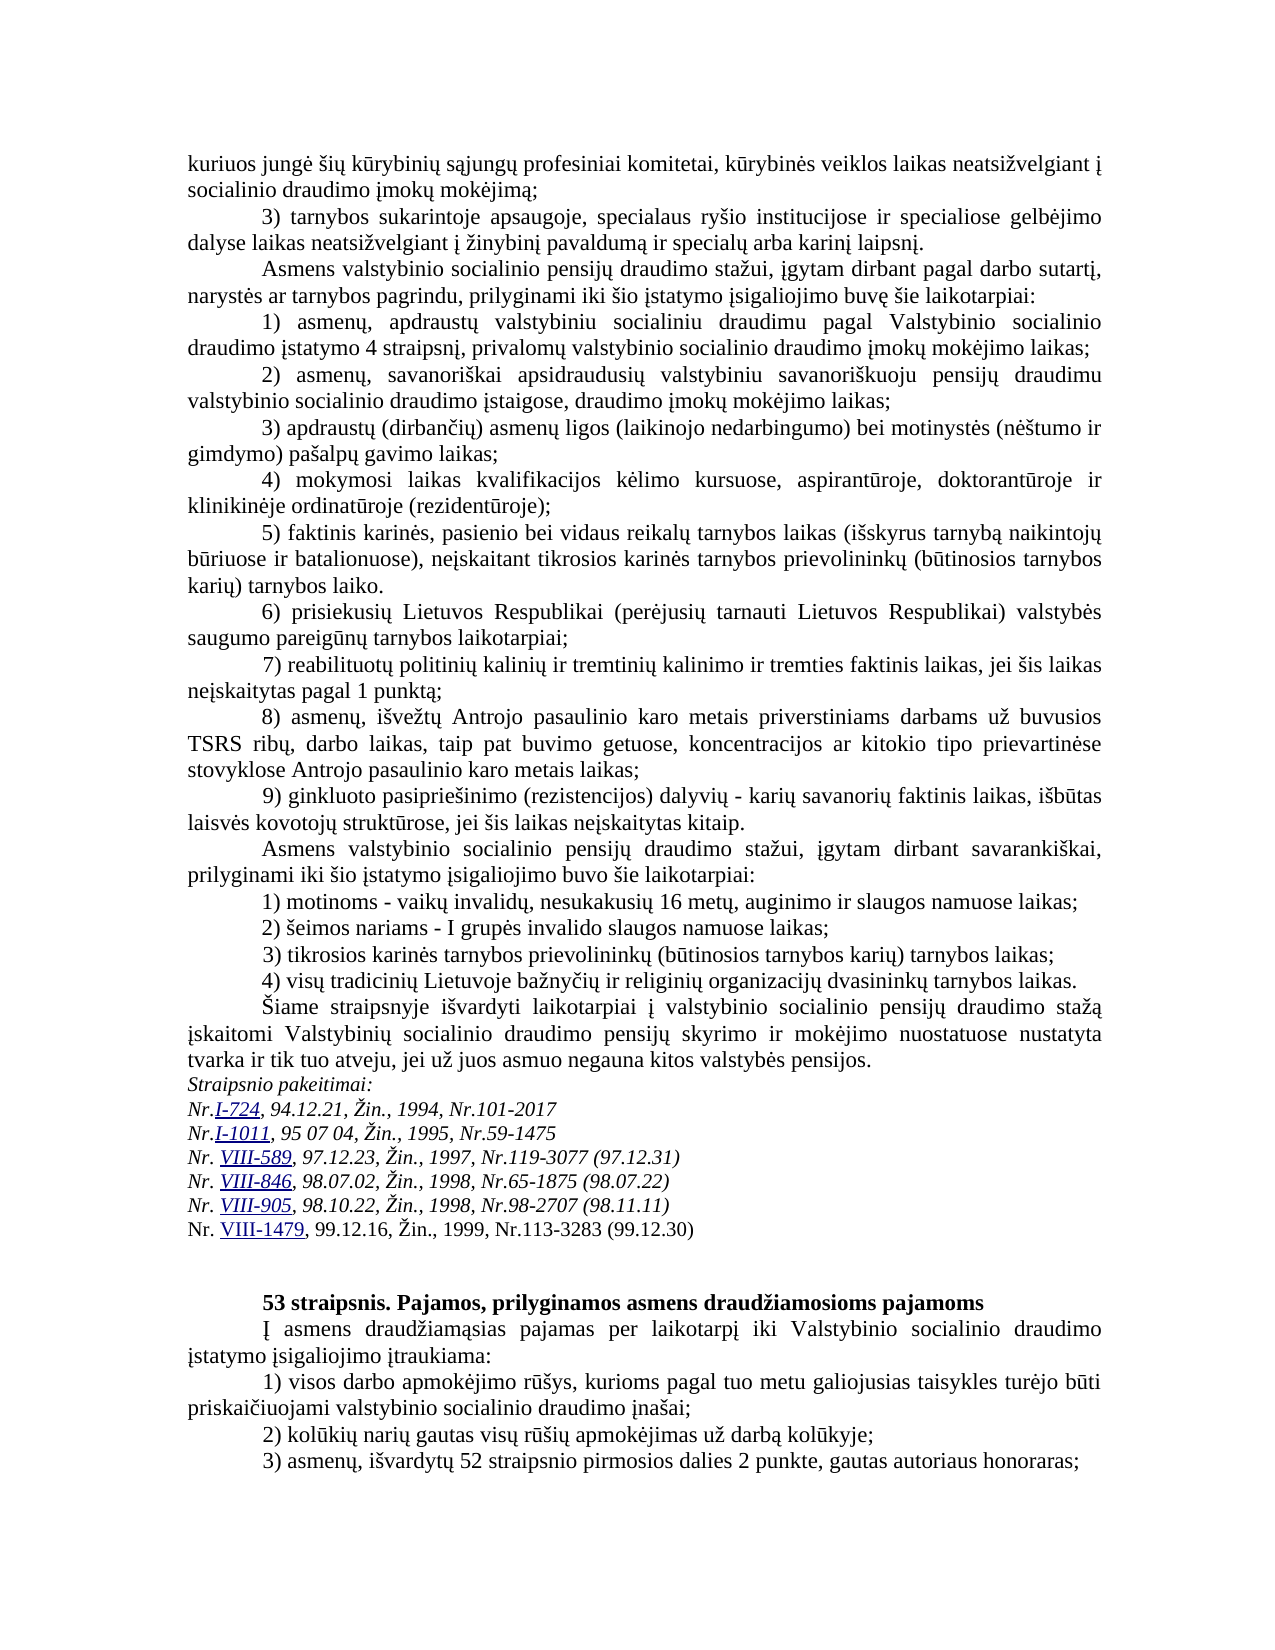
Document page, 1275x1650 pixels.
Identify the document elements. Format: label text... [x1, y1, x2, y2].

text 2) šeimos nariams - I grupės invalido slaugos namuose laikas; [187, 914, 1103, 941]
text 53 straipsnis. Pajamos, prilyginamos asmens draudžiamosioms pajamoms [187, 1289, 1103, 1315]
text 2) asmenų, savanoriškai apsidraudusių valstybiniu savanoriškuoju pensijų draudimu valstybinio socialinio draudimo įstaigose, draudimo įmokų mokėjimo laikas; [187, 361, 1103, 413]
text 3) tikrosios karinės tarnybos prievolininkų (būtinosios tarnybos karių) tarnybos laikas; [187, 941, 1103, 967]
text 6) prisiekusių Lietuvos Respublikai (perėjusių tarnauti Lietuvos Respublikai) valstybės saugumo pareigūnų tarnybos laikotarpiai; [187, 598, 1103, 651]
text kuriuos jungė šių kūrybinių sąjungų profesiniai komitetai, kūrybinės veiklos laikas neatsižvelgiant į socialinio draudimo įmokų mokėjimą; [187, 150, 1103, 203]
text Nr.I-1011, 95 07 04, Žin., 1995, Nr.59-1475 [187, 1121, 1103, 1144]
text 1) asmenų, apdraustų valstybiniu socialiniu draudimu pagal Valstybinio socialinio draudimo įstatymo 4 straipsnį, privalomų valstybinio socialinio draudimo įmokų mokėjimo laikas; [187, 308, 1103, 361]
text Nr.I-724, 94.12.21, Žin., 1994, Nr.101-2017 [187, 1096, 1103, 1121]
text Į asmens draudžiamąsias pajamas per laikotarpį iki Valstybinio socialinio draudimo įstatymo įsigaliojimo įtraukiama: [187, 1315, 1103, 1368]
text Šiame straipsnyje išvardyti laikotarpiai į valstybinio socialinio pensijų draudimo stažą įskaitomi Valstybinių socialinio draudimo pensijų skyrimo ir mokėjimo nuostatuose nustatyta tvarka ir tik tuo atveju, jei už juos asmuo negauna kitos valstybės pensijos. [187, 993, 1103, 1072]
text Nr. VIII-905, 98.10.22, Žin., 1998, Nr.98-2707 (98.11.11) [187, 1193, 1103, 1217]
text Nr. VIII-846, 98.07.02, Žin., 1998, Nr.65-1875 (98.07.22) [187, 1169, 1103, 1193]
text 3) asmenų, išvardytų 52 straipsnio pirmosios dalies 2 punkte, gautas autoriaus honoraras; [187, 1447, 1103, 1473]
text 1) visos darbo apmokėjimo rūšys, kurioms pagal tuo metu galiojusias taisykles turėjo būti priskaičiuojami valstybinio socialinio draudimo įnašai; [187, 1368, 1103, 1421]
text Straipsnio pakeitimai: [187, 1072, 1103, 1096]
text Nr. VIII-1479, 99.12.16, Žin., 1999, Nr.113-3283 (99.12.30) [187, 1217, 1103, 1241]
text Asmens valstybinio socialinio pensijų draudimo stažui, įgytam dirbant pagal darbo sutartį, narystės ar tarnybos pagrindu, prilyginami iki šio įstatymo įsigaliojimo buvę šie laikotarpiai: [187, 255, 1103, 308]
text 8) asmenų, išvežtų Antrojo pasaulinio karo metais priverstiniams darbams už buvusios TSRS ribų, darbo laikas, taip pat buvimo getuose, koncentracijos ar kitokio tipo prievartinėse stovyklose Antrojo pasaulinio karo metais laikas; [187, 703, 1103, 782]
text 3) apdraustų (dirbančių) asmenų ligos (laikinojo nedarbingumo) bei motinystės (nėštumo ir gimdymo) pašalpų gavimo laikas; [187, 413, 1103, 466]
text 7) reabilituotų politinių kalinių ir tremtinių kalinimo ir tremties faktinis laikas, jei šis laikas neįskaitytas pagal 1 punktą; [187, 651, 1103, 703]
text Asmens valstybinio socialinio pensijų draudimo stažui, įgytam dirbant savarankiškai, prilyginami iki šio įstatymo įsigaliojimo buvo šie laikotarpiai: [187, 835, 1103, 888]
text 4) visų tradicinių Lietuvoje bažnyčių ir religinių organizacijų dvasininkų tarnybos laikas. [187, 967, 1103, 993]
text 4) mokymosi laikas kvalifikacijos kėlimo kursuose, aspirantūroje, doktorantūroje ir klinikinėje ordinatūroje (rezidentūroje); [187, 466, 1103, 519]
text 1) motinoms - vaikų invalidų, nesukakusių 16 metų, auginimo ir slaugos namuose laikas; [187, 888, 1103, 914]
text 5) faktinis karinės, pasienio bei vidaus reikalų tarnybos laikas (išskyrus tarnybą naikintojų būriuose ir batalionuose), neįskaitant tikrosios karinės tarnybos prievolininkų (būtinosios tarnybos karių) tarnybos laiko. [187, 519, 1103, 598]
text 2) kolūkių narių gautas visų rūšių apmokėjimas už darbą kolūkyje; [187, 1421, 1103, 1447]
text Nr. VIII-589, 97.12.23, Žin., 1997, Nr.119-3077 (97.12.31) [187, 1144, 1103, 1169]
text 3) tarnybos sukarintoje apsaugoje, specialaus ryšio institucijose ir specialiose gelbėjimo dalyse laikas neatsižvelgiant į žinybinį pavaldumą ir specialų arba karinį laipsnį. [187, 203, 1103, 255]
text 9) ginkluoto pasipriešinimo (rezistencijos) dalyvių - karių savanorių faktinis laikas, išbūtas laisvės kovotojų struktūrose, jei šis laikas neįskaitytas kitaip. [187, 782, 1103, 835]
